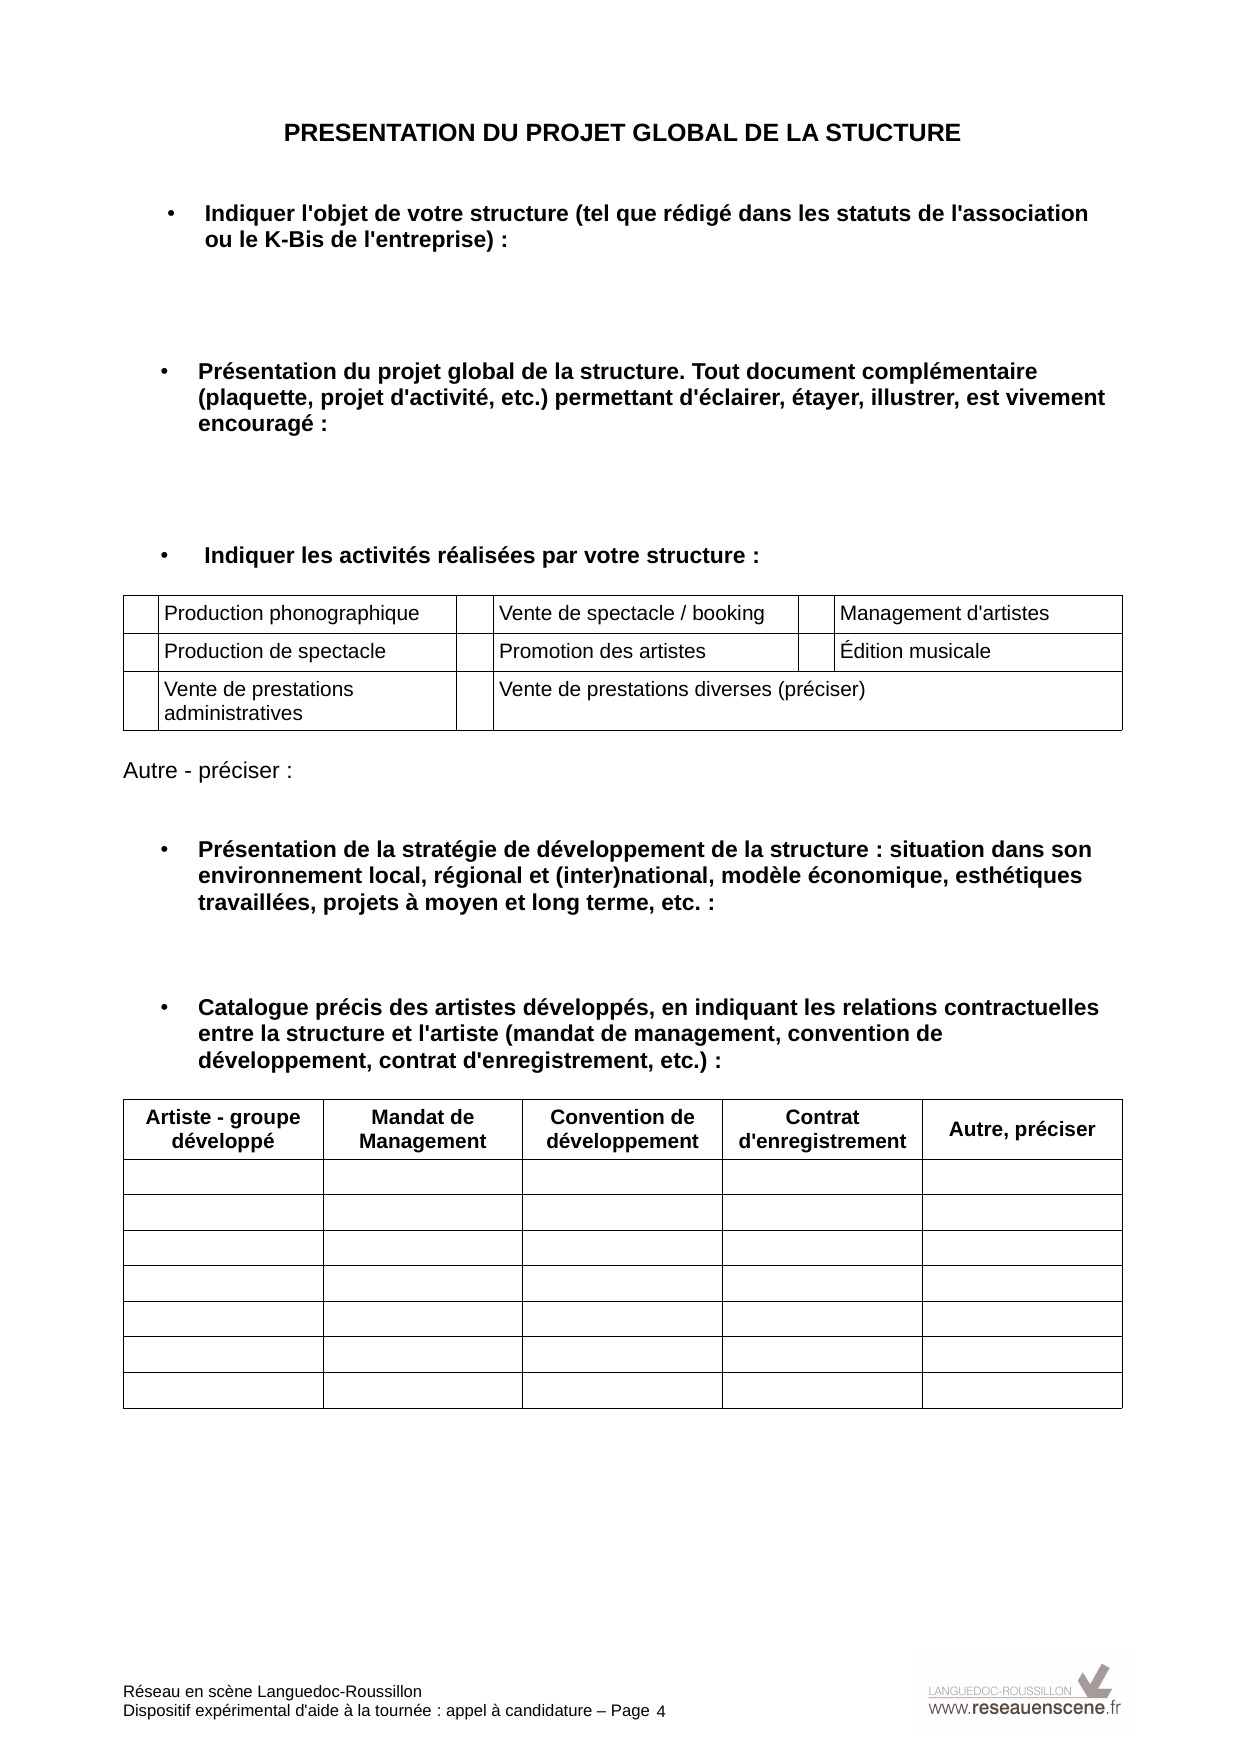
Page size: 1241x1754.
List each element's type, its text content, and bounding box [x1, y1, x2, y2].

table_cell [124, 1160, 323, 1194]
table_cell [923, 1231, 1122, 1265]
table_cell [923, 1160, 1122, 1194]
table_cell [523, 1195, 722, 1230]
table_cell [523, 1160, 722, 1194]
table_header [799, 596, 834, 633]
table_cell [523, 1266, 722, 1301]
table_cell [124, 1337, 323, 1372]
table_cell Vente de prestations administratives [159, 672, 456, 730]
table_header Autre, préciser [923, 1100, 1122, 1159]
table_cell [723, 1302, 922, 1336]
table_cell [923, 1266, 1122, 1301]
table_cell [799, 634, 834, 671]
picture [911, 1655, 1136, 1731]
table_cell [723, 1266, 922, 1301]
table_cell [124, 1231, 323, 1265]
list Indiquer l'objet de votre structure (tel que rédigé dans les statuts de l'association ou le K-Bis de l'entreprise) : [167, 199, 1122, 252]
table_cell Édition musicale [835, 634, 1122, 671]
list Présentation de la stratégie de développement de la structure : situation dans son environnement local, régional et (inter)national, modèle économique, esthétiques travaillées, projets à moyen et long terme, etc. : [160, 836, 1122, 915]
table_cell [723, 1373, 922, 1407]
table_cell [124, 634, 158, 671]
table_cell [457, 634, 493, 671]
table_cell [523, 1337, 722, 1372]
list Présentation du projet global de la structure. Tout document complémentaire (plaquette, projet d'activité, etc.) permettant d'éclairer, étayer, illustrer, est vivement encouragé : [160, 358, 1122, 437]
table_header Convention de développement [523, 1100, 722, 1159]
table_cell [324, 1337, 522, 1372]
table_cell [923, 1373, 1122, 1407]
table_cell Promotion des artistes [494, 634, 798, 671]
table_header Mandat de Management [324, 1100, 522, 1159]
table_cell [324, 1266, 522, 1301]
list Indiquer les activités réalisées par votre structure : [160, 542, 1122, 568]
table_cell [124, 1195, 323, 1230]
table_header Vente de spectacle / booking [494, 596, 798, 633]
table_cell [124, 1266, 323, 1301]
text Autre - préciser : [123, 757, 1122, 783]
table_cell [124, 1373, 323, 1407]
table_header [457, 596, 493, 633]
table_cell [457, 672, 493, 730]
table_cell [324, 1373, 522, 1407]
table_cell [124, 1302, 323, 1336]
table_cell [523, 1302, 722, 1336]
table_cell [324, 1302, 522, 1336]
table_cell Production de spectacle [159, 634, 456, 671]
table_cell [923, 1195, 1122, 1230]
table_cell [923, 1302, 1122, 1336]
table_cell [124, 672, 158, 730]
table_header Management d'artistes [835, 596, 1122, 633]
table_cell Vente de prestations diverses (préciser) [494, 672, 1122, 730]
table_cell [723, 1337, 922, 1372]
table_cell [324, 1195, 522, 1230]
table_cell [324, 1160, 522, 1194]
table_header Contrat d'enregistrement [723, 1100, 922, 1159]
table_cell [723, 1231, 922, 1265]
table_cell [324, 1231, 522, 1265]
table_cell [523, 1373, 722, 1407]
text PRESENTATION DU PROJET GLOBAL DE LA STUCTURE [123, 118, 1122, 147]
table_cell [723, 1195, 922, 1230]
table_cell [723, 1160, 922, 1194]
table_cell [523, 1231, 722, 1265]
table_cell [923, 1337, 1122, 1372]
list Catalogue précis des artistes développés, en indiquant les relations contractuelles entre la structure et l'artiste (mandat de management, convention de développement, contrat d'enregistrement, etc.) : [160, 994, 1122, 1073]
table_header [124, 596, 158, 633]
table_header Production phonographique [159, 596, 456, 633]
table_header Artiste - groupe développé [124, 1100, 323, 1159]
